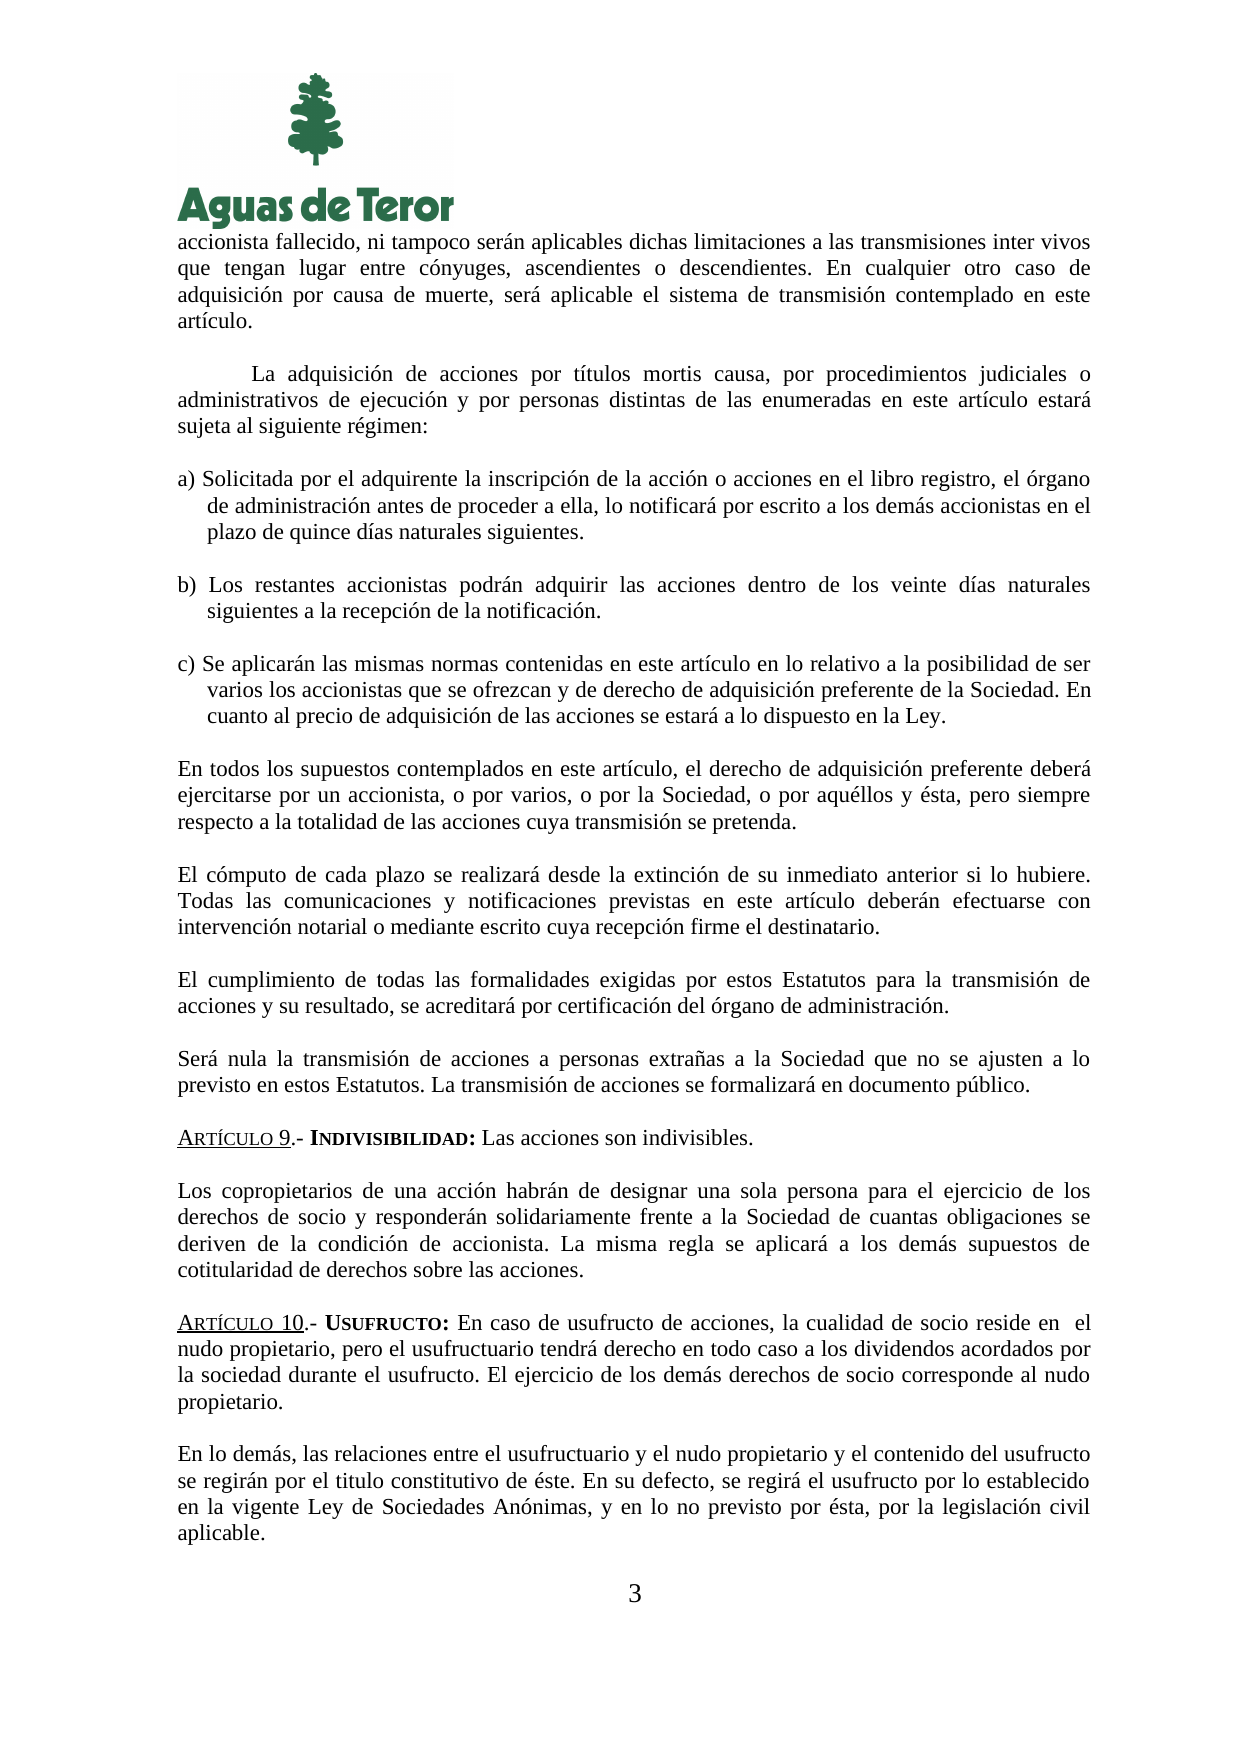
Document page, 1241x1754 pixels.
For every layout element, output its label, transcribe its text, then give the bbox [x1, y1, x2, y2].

text Los copropietarios de una acción habrán de designar una sola persona para el ejercicio de los derechos de socio y responderán solidariamente frente a la Sociedad de cuantas obligaciones se deriven de la condición de accionista. La misma regla se aplicará a los demás supuestos de cotitularidad de derechos sobre las acciones. [177, 1177, 1092, 1282]
text El cumplimiento de todas las formalidades exigidas por estos Estatutos para la transmisión de acciones y su resultado, se acreditará por certificación del órgano de administración. [177, 966, 1092, 1019]
text Artículo 10.- Usufructo: En caso de usufructo de acciones, la cualidad de socio reside en el nudo propietario, pero el usufructuario tendrá derecho en todo caso a los dividendos acordados por la sociedad durante el usufructo. El ejercicio de los demás derechos de socio corresponde al nudo propietario. [177, 1309, 1092, 1414]
text c) Se aplicarán las mismas normas contenidas en este artículo en lo relativo a la posibilidad de ser varios los accionistas que se ofrezcan y de derecho de adquisición preferente de la Sociedad. En cuanto al precio de adquisición de las acciones se estará a lo dispuesto en la Ley. [177, 650, 1092, 729]
text La adquisición de acciones por títulos mortis causa, por procedimientos judiciales o administrativos de ejecución y por personas distintas de las enumeradas en este artículo estará sujeta al siguiente régimen: [177, 360, 1092, 439]
text b) Los restantes accionistas podrán adquirir las acciones dentro de los veinte días naturales siguientes a la recepción de la notificación. [177, 571, 1092, 623]
text accionista fallecido, ni tampoco serán aplicables dichas limitaciones a las transmisiones inter vivos que tengan lugar entre cónyuges, ascendientes o descendientes. En cualquier otro caso de adquisición por causa de muerte, será aplicable el sistema de transmisión contemplado en este artículo. [177, 228, 1092, 333]
text a) Solicitada por el adquirente la inscripción de la acción o acciones en el libro registro, el órgano de administración antes de proceder a ella, lo notificará por escrito a los demás accionistas en el plazo de quince días naturales siguientes. [177, 465, 1092, 544]
text Artículo 9.- Indivisibilidad: Las acciones son indivisibles. [177, 1124, 1092, 1151]
text El cómputo de cada plazo se realizará desde la extinción de su inmediato anterior si lo hubiere. Todas las comunicaciones y notificaciones previstas en este artículo deberán efectuarse con intervención notarial o mediante escrito cuya recepción firme el destinatario. [177, 861, 1092, 940]
text En todos los supuestos contemplados en este artículo, el derecho de adquisición preferente deberá ejercitarse por un accionista, o por varios, o por la Sociedad, o por aquéllos y ésta, pero siempre respecto a la totalidad de las acciones cuya transmisión se pretenda. [177, 755, 1092, 834]
text En lo demás, las relaciones entre el usufructuario y el nudo propietario y el contenido del usufructo se regirán por el titulo constitutivo de éste. En su defecto, se regirá el usufructo por lo establecido en la vigente Ley de Sociedades Anónimas, y en lo no previsto por ésta, por la legislación civil aplicable. [177, 1440, 1092, 1546]
text Será nula la transmisión de acciones a personas extrañas a la Sociedad que no se ajusten a lo previsto en estos Estatutos. La transmisión de acciones se formalizará en documento público. [177, 1045, 1092, 1098]
